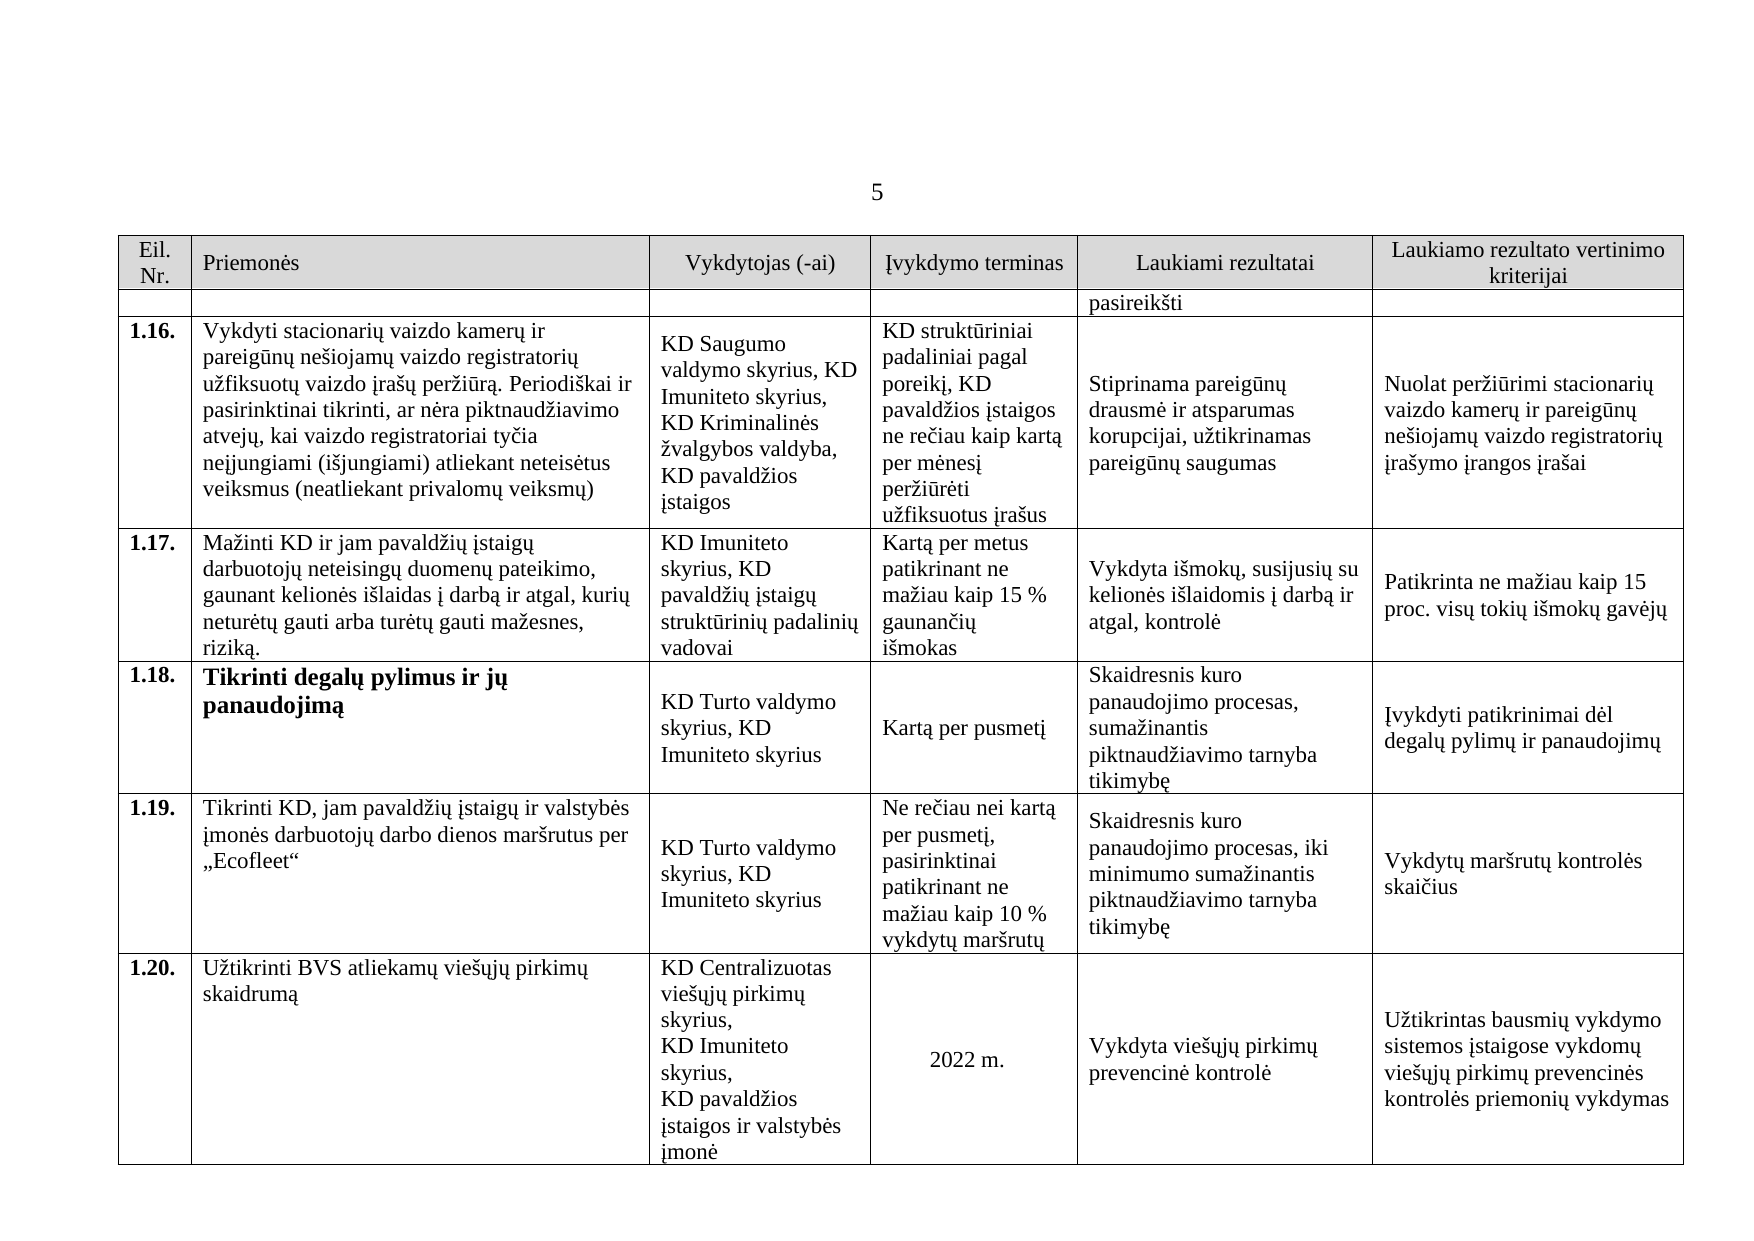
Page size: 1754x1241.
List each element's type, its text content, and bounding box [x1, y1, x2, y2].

table_cell Patikrinta ne mažiau kaip 15 proc. visų tokių išmokų gavėjų [1373, 529, 1683, 661]
table_cell Ne rečiau nei kartą per pusmetį, pasirinktinai patikrinant ne mažiau kaip 10 % vykdytų maršrutų [871, 794, 1077, 952]
table_cell 2022 m. [871, 954, 1077, 1164]
table_cell Tikrinti KD, jam pavaldžių įstaigų ir valstybės įmonės darbuotojų darbo dienos maršrutus per „Ecofleet“ [192, 794, 649, 952]
table_cell Kartą per metus patikrinant ne mažiau kaip 15 % gaunančių išmokas [871, 529, 1077, 661]
table_cell Vykdyta viešųjų pirkimų prevencinė kontrolė [1078, 954, 1372, 1164]
table_cell Tikrinti degalų pylimus ir jų panaudojimą [192, 662, 649, 793]
table_header Laukiamo rezultato vertinimo kriterijai [1373, 236, 1683, 288]
table_cell Vykdyti stacionarių vaizdo kamerų ir pareigūnų nešiojamų vaizdo registratorių užfiksuotų vaizdo įrašų peržiūrą. Periodiškai ir pasirinktinai tikrinti, ar nėra piktnaudžiavimo atvejų, kai vaizdo registratoriai tyčia neįjungiami (išjungiami) atliekant neteisėtus veiksmus (neatliekant privalomų veiksmų) [192, 317, 649, 528]
table_cell 1.16. [119, 317, 191, 528]
table_cell KD struktūriniai padaliniai pagal poreikį, KD pavaldžios įstaigos ne rečiau kaip kartą per mėnesį peržiūrėti užfiksuotus įrašus [871, 317, 1077, 528]
table_cell KD Turto valdymo skyrius, KD Imuniteto skyrius [650, 794, 870, 952]
table_cell KD Saugumo valdymo skyrius, KD Imuniteto skyrius, KD Kriminalinės žvalgybos valdyba, KD pavaldžios įstaigos [650, 317, 870, 528]
table_cell 1.18. [119, 662, 191, 793]
table_cell [1373, 290, 1683, 316]
table_cell Užtikrintas bausmių vykdymo sistemos įstaigose vykdomų viešųjų pirkimų prevencinės kontrolės priemonių vykdymas [1373, 954, 1683, 1164]
table_cell Užtikrinti BVS atliekamų viešųjų pirkimų skaidrumą [192, 954, 649, 1164]
table_cell KD Imuniteto skyrius, KD pavaldžių įstaigų struktūrinių padalinių vadovai [650, 529, 870, 661]
table_header Įvykdymo terminas [871, 236, 1077, 288]
table_cell Skaidresnis kuro panaudojimo procesas, iki minimumo sumažinantis piktnaudžiavimo tarnyba tikimybę [1078, 794, 1372, 952]
table_cell Kartą per pusmetį [871, 662, 1077, 793]
table_cell Stiprinama pareigūnų drausmė ir atsparumas korupcijai, užtikrinamas pareigūnų saugumas [1078, 317, 1372, 528]
table_cell pasireikšti [1078, 290, 1372, 316]
table_header Eil. Nr. [119, 236, 191, 288]
table_cell Mažinti KD ir jam pavaldžių įstaigų darbuotojų neteisingų duomenų pateikimo, gaunant kelionės išlaidas į darbą ir atgal, kurių neturėtų gauti arba turėtų gauti mažesnes, riziką. [192, 529, 649, 661]
table_cell Skaidresnis kuro panaudojimo procesas, sumažinantis piktnaudžiavimo tarnyba tikimybę [1078, 662, 1372, 793]
table_cell Nuolat peržiūrimi stacionarių vaizdo kamerų ir pareigūnų nešiojamų vaizdo registratorių įrašymo įrangos įrašai [1373, 317, 1683, 528]
table_header Priemonės [192, 236, 649, 288]
table_cell KD Turto valdymo skyrius, KD Imuniteto skyrius [650, 662, 870, 793]
table_cell 1.19. [119, 794, 191, 952]
table_cell [871, 290, 1077, 316]
table_cell 1.20. [119, 954, 191, 1164]
table_header Vykdytojas (-ai) [650, 236, 870, 288]
table_cell Įvykdyti patikrinimai dėl degalų pylimų ir panaudojimų [1373, 662, 1683, 793]
table_cell KD Centralizuotas viešųjų pirkimų skyrius, KD Imuniteto skyrius, KD pavaldžios įstaigos ir valstybės įmonė [650, 954, 870, 1164]
table_cell [119, 290, 191, 316]
table_cell Vykdytų maršrutų kontrolės skaičius [1373, 794, 1683, 952]
table_cell [192, 290, 649, 316]
table_header Laukiami rezultatai [1078, 236, 1372, 288]
table_cell 1.17. [119, 529, 191, 661]
table_cell Vykdyta išmokų, susijusių su kelionės išlaidomis į darbą ir atgal, kontrolė [1078, 529, 1372, 661]
table_cell [650, 290, 870, 316]
